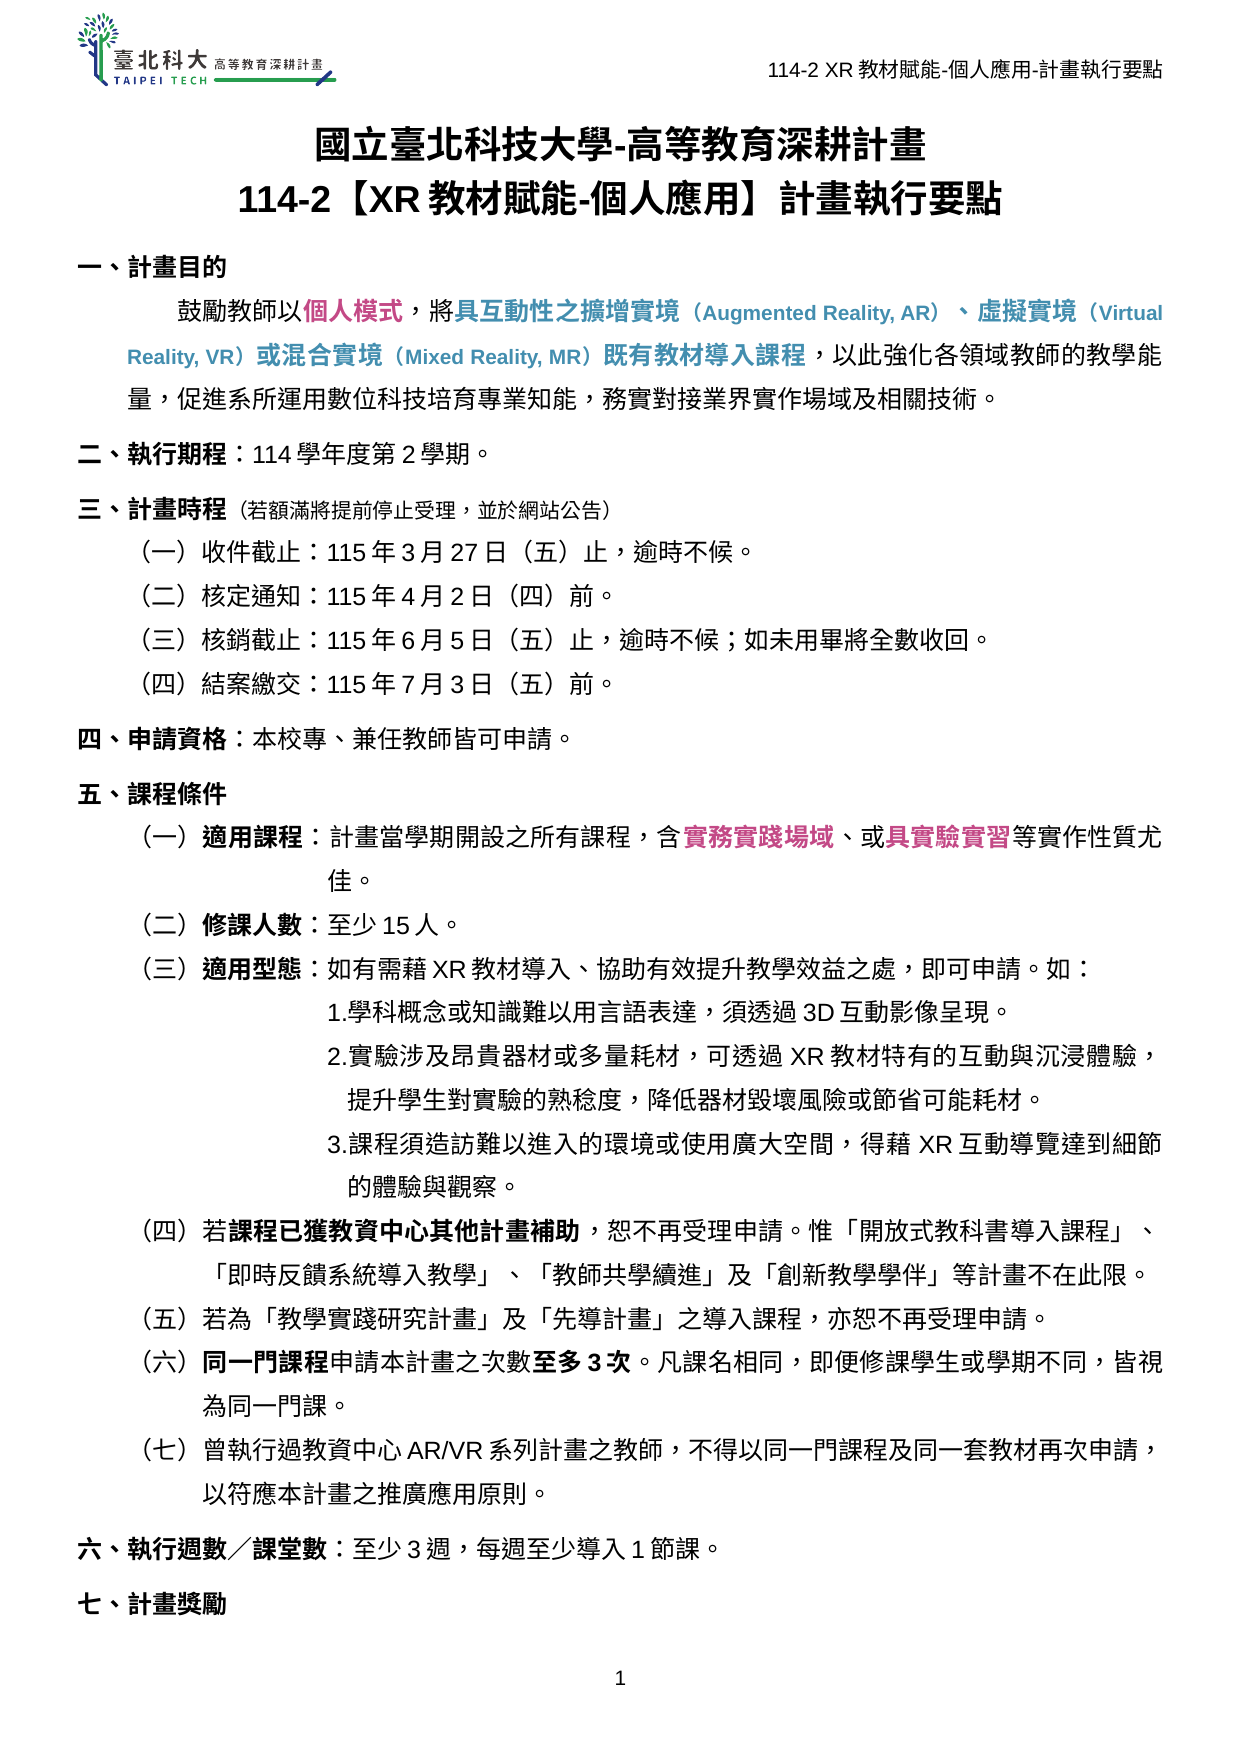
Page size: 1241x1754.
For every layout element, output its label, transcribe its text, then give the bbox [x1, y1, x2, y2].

text （五）若為「教學實踐研究計畫」及「先導計畫」之導入課程，亦恕不再受理申請。 [127, 1293, 1163, 1337]
text （三）適用型態：如有需藉XR教材導入、協助有效提升教學效益之處，即可申請。如： [127, 943, 1163, 987]
text （七）曾執行過教資中心AR/VR系列計畫之教師，不得以同一門課程及同一套教材再次申請，以符應本計畫之推廣應用原則。 [127, 1424, 1163, 1512]
text （六）同一門課程申請本計畫之次數至多3次。凡課名相同，即便修課學生或學期不同，皆視為同一門課。 [127, 1337, 1163, 1424]
text 3.課程須造訪難以進入的環境或使用廣大空間，得藉XR互動導覽達到細節的體驗與觀察。 [327, 1118, 1163, 1206]
text （一）收件截止：115年3月27日（五）止，逾時不候。 [126, 527, 1163, 571]
text （一）適用課程：計畫當學期開設之所有課程，含實務實踐場域、或具實驗實習等實作性質尤佳。 [127, 812, 1163, 899]
text （四）若課程已獲教資中心其他計畫補助，恕不再受理申請。惟「開放式教科書導入課程」、「即時反饋系統導入教學」、「教師共學續進」及「創新教學學伴」等計畫不在此限。 [127, 1206, 1163, 1293]
text 114-2【XR教材賦能-個人應用】計畫執行要點 [77, 169, 1163, 223]
text 三、計畫時程（若額滿將提前停止受理，並於網站公告） [77, 483, 1163, 527]
text 七、計畫獎勵 [77, 1578, 1163, 1622]
text （二）修課人數：至少15人。 [127, 899, 1163, 943]
text （三）核銷截止：115年6月5日（五）止，逾時不候；如未用畢將全數收回。 [126, 614, 1163, 658]
text 國立臺北科技大學-高等教育深耕計畫 [77, 114, 1163, 169]
text （二）核定通知：115年4月2日（四）前。 [126, 571, 1163, 614]
text 六、執行週數／課堂數：至少3週，每週至少導入1節課。 [77, 1523, 1163, 1567]
text 二、執行期程：114學年度第2學期。 [77, 428, 1163, 472]
text 1.學科概念或知識難以用言語表達，須透過3D互動影像呈現。 [327, 987, 1163, 1031]
text 五、課程條件 [77, 768, 1163, 812]
text 鼓勵教師以個人模式，將具互動性之擴增實境（Augmented Reality, AR）、虛擬實境（Virtual Reality, VR）或混合實境（Mixed Reality, MR）既有教材導入課程，以此強化各領域教師的教學能量，促進系所運用數位科技培育專業知能，務實對接業界實作場域及相關技術。 [127, 286, 1163, 417]
text （四）結案繳交：115年7月3日（五）前。 [126, 658, 1163, 702]
text 四、申請資格：本校專、兼任教師皆可申請。 [77, 713, 1163, 757]
text 一、計畫目的 [77, 242, 1163, 286]
text 2.實驗涉及昂貴器材或多量耗材，可透過XR教材特有的互動與沉浸體驗，提升學生對實驗的熟稔度，降低器材毀壞風險或節省可能耗材。 [327, 1031, 1163, 1118]
